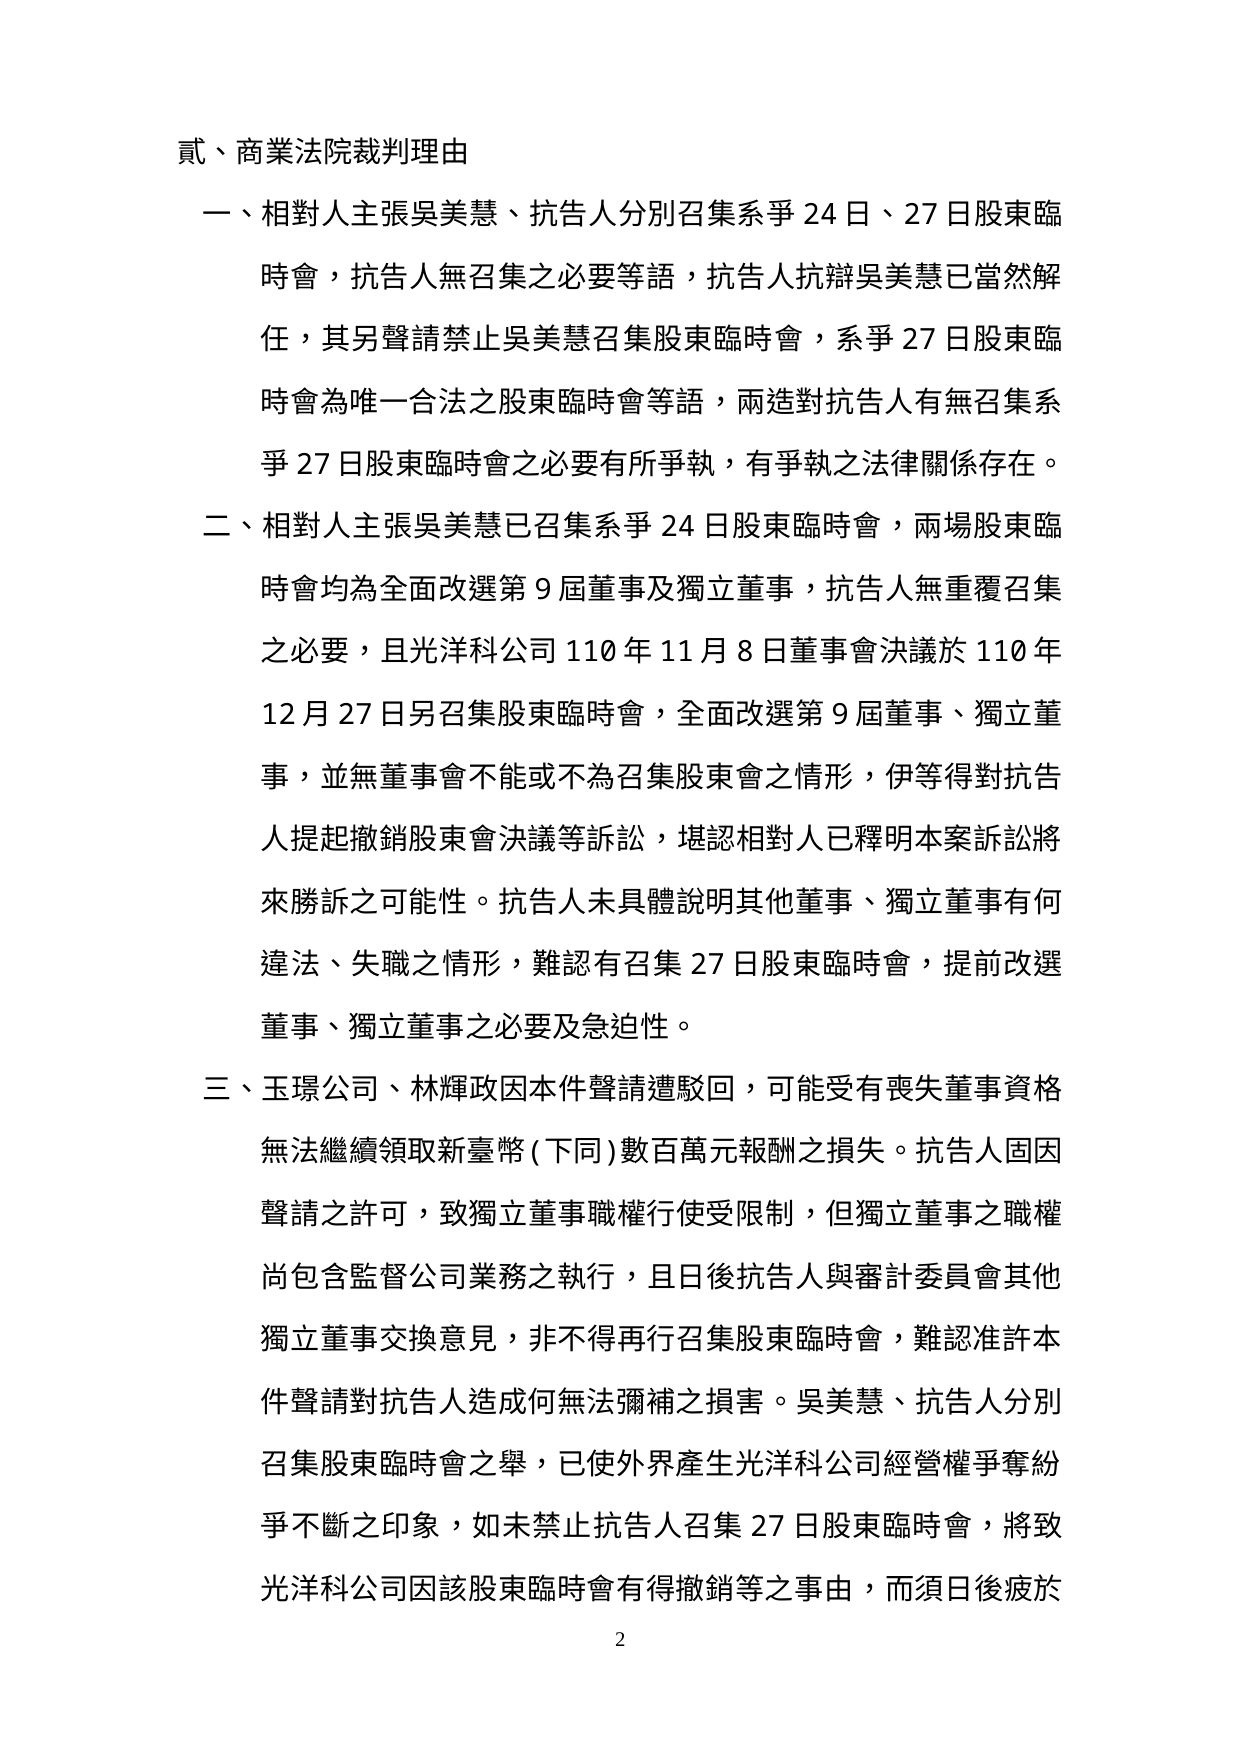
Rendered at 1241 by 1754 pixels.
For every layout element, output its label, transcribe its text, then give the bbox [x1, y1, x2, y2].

text 二、相對人主張吳美慧已召集系爭24日股東臨時會，兩場股東臨時會均為全面改選第9屆董事及獨立董事，抗告人無重覆召集之必要，且光洋科公司110年11月8日董事會決議於110年12月27日另召集股東臨時會，全面改選第9屆董事、獨立董事，並無董事會不能或不為召集股東會之情形，伊等得對抗告人提起撤銷股東會決議等訴訟，堪認相對人已釋明本案訴訟將來勝訴之可能性。抗告人未具體說明其他董事、獨立董事有何違法、失職之情形，難認有召集27日股東臨時會，提前改選董事、獨立董事之必要及急迫性。 [202, 483, 1063, 1045]
text 三、玉璟公司、林輝政因本件聲請遭駁回，可能受有喪失董事資格，無法繼續領取新臺幣(下同)數百萬元報酬之損失。抗告人固因聲請之許可，致獨立董事職權行使受限制，但獨立董事之職權尚包含監督公司業務之執行，且日後抗告人與審計委員會其他獨立董事交換意見，非不得再行召集股東臨時會，難認准許本件聲請對抗告人造成何無法彌補之損害。吳美慧、抗告人分別召集股東臨時會之舉，已使外界產生光洋科公司經營權爭奪紛爭不斷之印象，如未禁止抗告人召集27日股東臨時會，將致光洋科公司因該股東臨時會有得撤銷等之事由，而須日後疲於應訴，損害公司及全體股東、第三人交易安全等公共利益。況光洋科公司第8屆董事、獨立董事之任期將於111年6月27日屆滿，股東得於111年度股東常會全面改選，無召集系爭27日股東臨時會提前改選董事、獨任董事之必要及急迫性，自應回歸公司治理之常態，方較妥適，堪認相對人有保全之必要性。 [202, 1045, 1063, 1608]
text 貳、商業法院裁判理由 [177, 108, 1063, 170]
text 一、相對人主張吳美慧、抗告人分別召集系爭24日、27日股東臨時會，抗告人無召集之必要等語，抗告人抗辯吳美慧已當然解任，其另聲請禁止吳美慧召集股東臨時會，系爭27日股東臨時會為唯一合法之股東臨時會等語，兩造對抗告人有無召集系爭27日股東臨時會之必要有所爭執，有爭執之法律關係存在。 [202, 170, 1063, 483]
